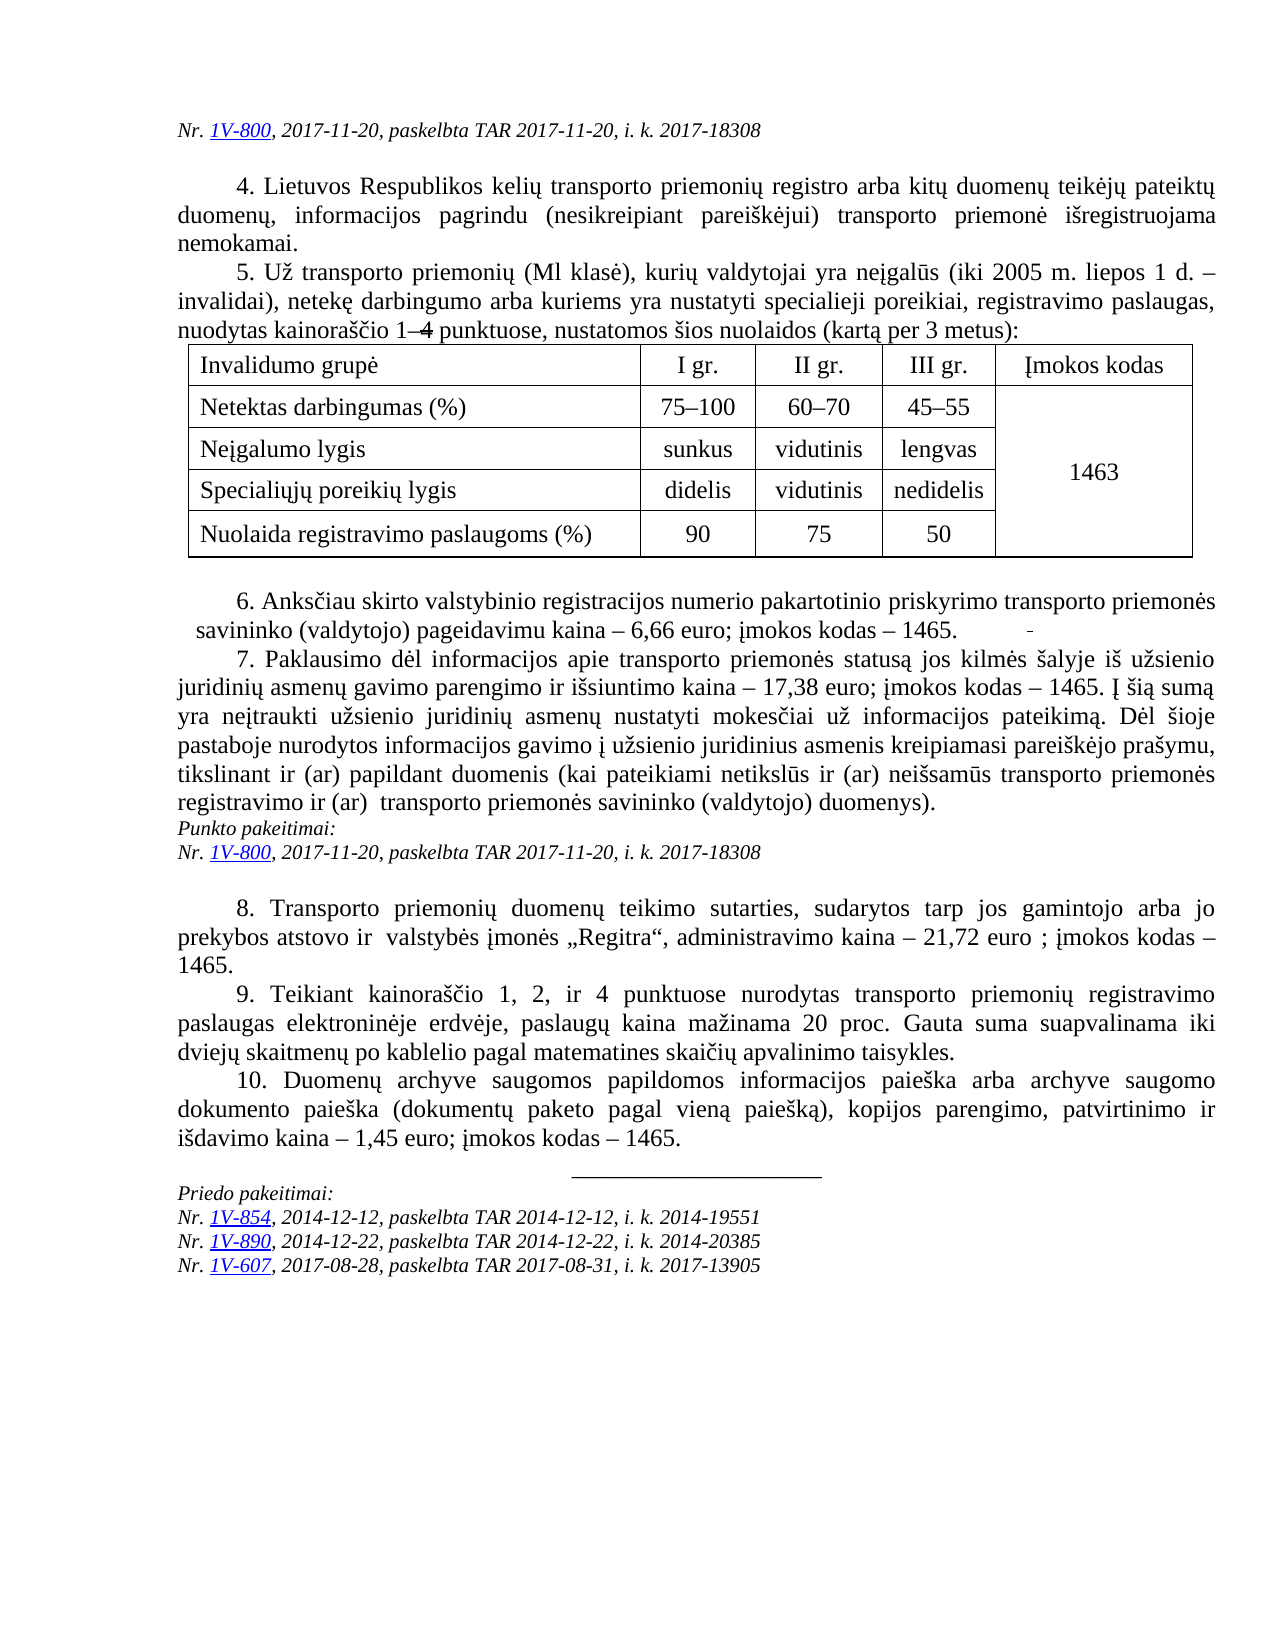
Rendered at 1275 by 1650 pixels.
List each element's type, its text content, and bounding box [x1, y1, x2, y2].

table_cell nedidelis [883, 470, 995, 510]
text 4. Lietuvos Respublikos kelių transporto priemonių registro arba kitų duomenų teikėjų pateiktų duomenų, informacijos pagrindu (nesikreipiant pareiškėjui) transporto priemonė išregistruojama nemokamai. [177, 171, 1216, 257]
table_cell didelis [641, 470, 755, 510]
table_cell lengvas [883, 428, 995, 468]
table_cell Specialiųjų poreikių lygis [189, 470, 640, 510]
table_cell sunkus [641, 428, 755, 468]
table_header III gr. [883, 345, 995, 385]
table_cell 1463 [996, 386, 1192, 556]
table_header Invalidumo grupė [189, 345, 640, 385]
table_cell 50 [883, 511, 995, 556]
table_cell 90 [641, 511, 755, 556]
text Nr. 1V-800, 2017-11-20, paskelbta TAR 2017-11-20, i. k. 2017-18308 [177, 118, 1216, 142]
table_cell 75–100 [641, 386, 755, 427]
text 10. Duomenų archyve saugomos papildomos informacijos paieška arba archyve saugomo dokumento paieška (dokumentų paketo pagal vieną paiešką), kopijos parengimo, patvirtinimo ir išdavimo kaina – 1,45 euro; įmokos kodas – 1465. [177, 1066, 1216, 1152]
text 8. Transporto priemonių duomenų teikimo sutarties, sudarytos tarp jos gamintojo arba jo prekybos atstovo ir valstybės įmonės „Regitra“, administravimo kaina – 21,72 euro ; įmokos kodas – 1465. [177, 893, 1216, 979]
text Priedo pakeitimai: [177, 1181, 1216, 1204]
table_cell 60–70 [756, 386, 882, 427]
table_cell 45–55 [883, 386, 995, 427]
table_header Įmokos kodas [996, 345, 1192, 385]
table_cell Neįgalumo lygis [189, 428, 640, 468]
table_cell Netektas darbingumas (%) [189, 386, 640, 427]
table_cell vidutinis [756, 428, 882, 468]
text Nr. 1V-607, 2017-08-28, paskelbta TAR 2017-08-31, i. k. 2017-13905 [177, 1253, 1216, 1277]
text 9. Teikiant kainoraščio 1, 2, ir 4 punktuose nurodytas transporto priemonių registravimo paslaugas elektroninėje erdvėje, paslaugų kaina mažinama 20 proc. Gauta suma suapvalinama iki dviejų skaitmenų po kablelio pagal matematines skaičių apvalinimo taisykles. [177, 979, 1216, 1066]
table_cell vidutinis [756, 470, 882, 510]
text 5. Už transporto priemonių (Ml klasė), kurių valdytojai yra neįgalūs (iki 2005 m. liepos 1 d. – invalidai), netekę darbingumo arba kuriems yra nustatyti specialieji poreikiai, registravimo paslaugas, nuodytas kainoraščio 1–4 punktuose, nustatomos šios nuolaidos (kartą per 3 metus): [177, 257, 1216, 343]
table_header II gr. [756, 345, 882, 385]
text Nr. 1V-854, 2014-12-12, paskelbta TAR 2014-12-12, i. k. 2014-19551 [177, 1204, 1216, 1229]
text ____________________ [177, 1152, 1216, 1181]
text Nr. 1V-800, 2017-11-20, paskelbta TAR 2017-11-20, i. k. 2017-18308 [177, 840, 1216, 864]
text 6. Anksčiau skirto valstybinio registracijos numerio pakartotinio priskyrimo transporto priemonės savininko (valdytojo) pageidavimu kaina – 6,66 euro; įmokos kodas – 1465. [196, 586, 1216, 644]
text Punkto pakeitimai: [177, 816, 1216, 840]
table_cell 75 [756, 511, 882, 556]
text Nr. 1V-890, 2014-12-22, paskelbta TAR 2014-12-22, i. k. 2014-20385 [177, 1229, 1216, 1253]
table_header I gr. [641, 345, 755, 385]
text 7. Paklausimo dėl informacijos apie transporto priemonės statusą jos kilmės šalyje iš užsienio juridinių asmenų gavimo parengimo ir išsiuntimo kaina – 17,38 euro; įmokos kodas – 1465. Į šią sumą yra neįtraukti užsienio juridinių asmenų nustatyti mokesčiai už informacijos pateikimą. Dėl šioje pastaboje nurodytos informacijos gavimo į užsienio juridinius asmenis kreipiamasi pareiškėjo prašymu, tikslinant ir (ar) papildant duomenis (kai pateikiami netikslūs ir (ar) neišsamūs transporto priemonės registravimo ir (ar) transporto priemonės savininko (valdytojo) duomenys). [177, 644, 1216, 816]
table_cell Nuolaida registravimo paslaugoms (%) [189, 511, 640, 556]
